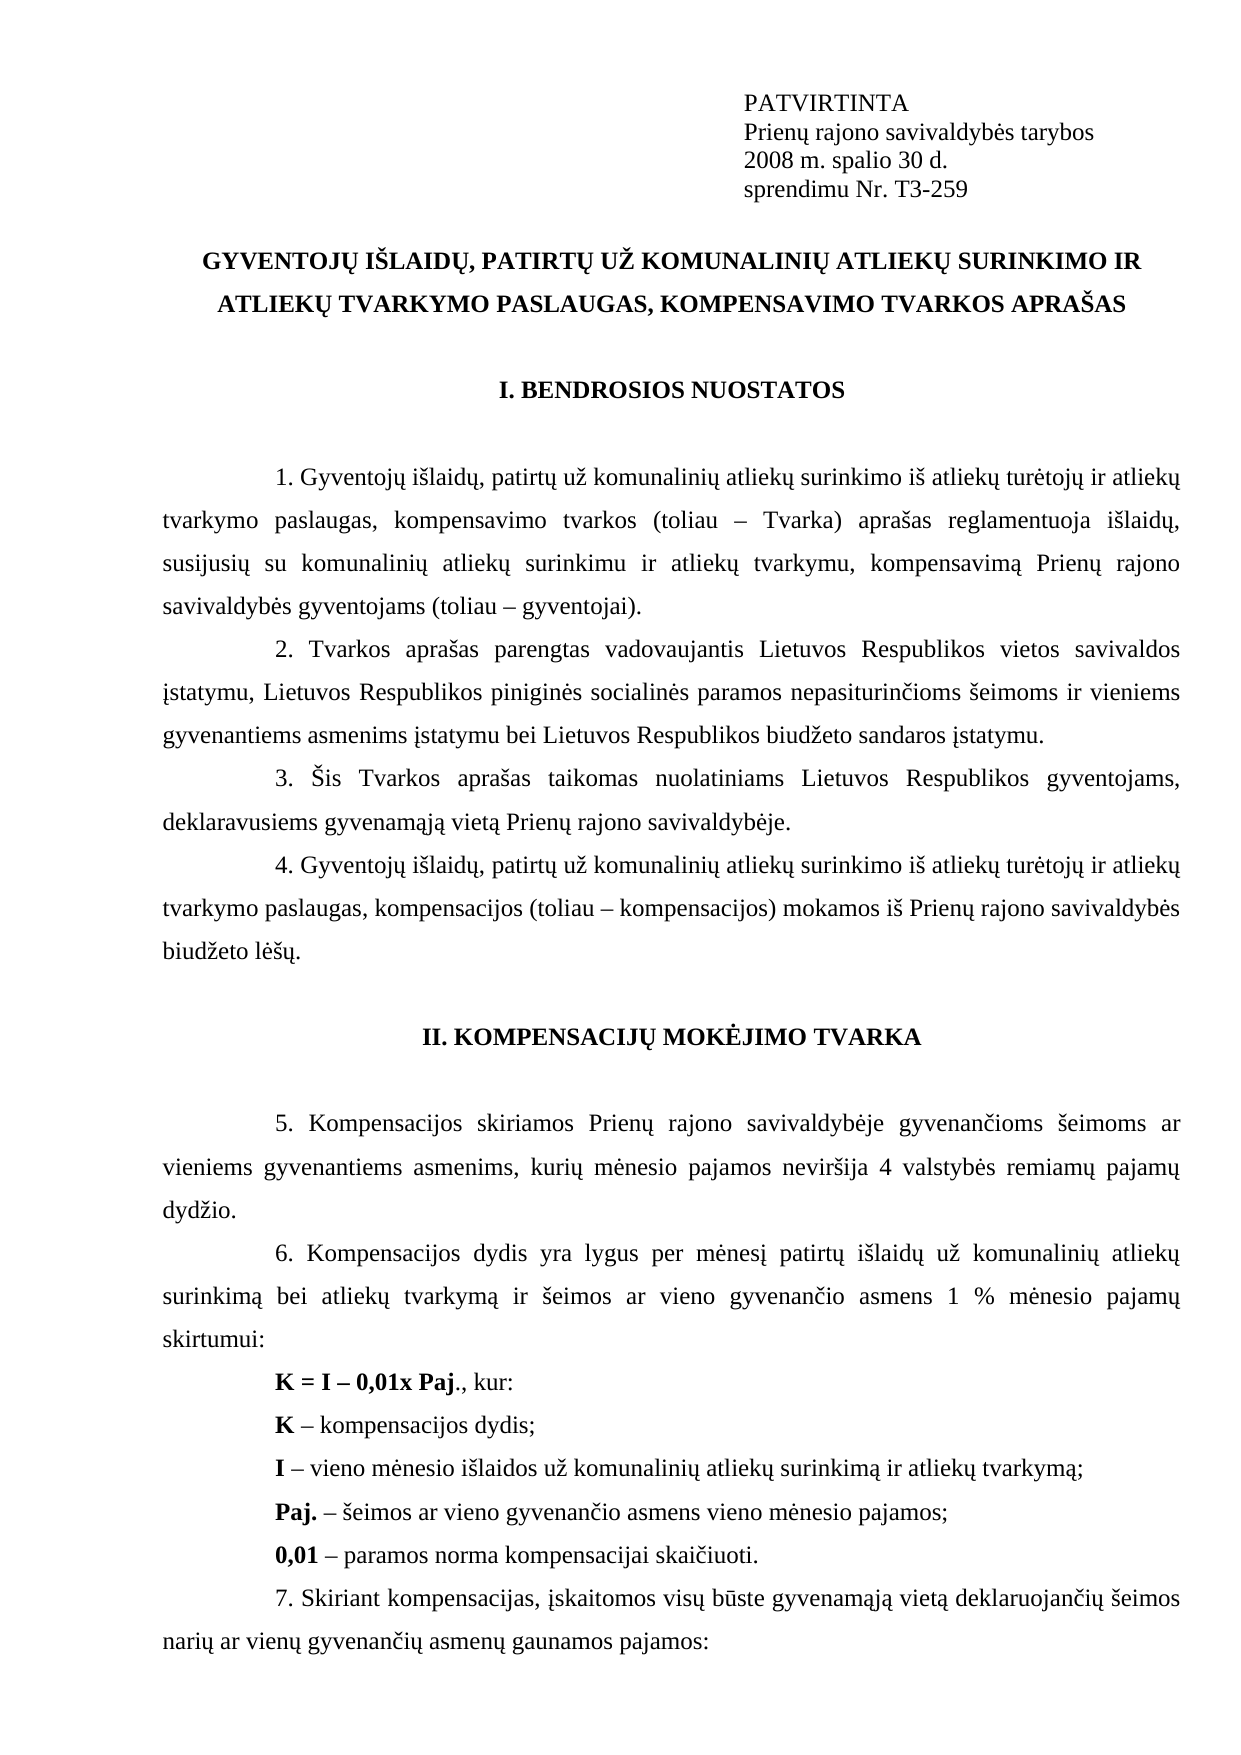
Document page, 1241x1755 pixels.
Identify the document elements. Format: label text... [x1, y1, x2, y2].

text PATVIRTINTA [744, 88, 1181, 117]
text 6. Kompensacijos dydis yra lygus per mėnesį patirtų išlaidų už komunalinių atliekų surinkimą bei atliekų tvarkymą ir šeimos ar vieno gyvenančio asmens 1 % mėnesio pajamų skirtumui: [162, 1238, 1181, 1353]
text 0,01 – paramos norma kompensacijai skaičiuoti. [162, 1540, 1181, 1568]
text I. BENDROSIOS NUOSTATOS [162, 375, 1181, 404]
text K = I – 0,01x Paj., kur: [162, 1367, 1181, 1396]
text Prienų rajono savivaldybės tarybos [744, 117, 1181, 145]
text I – vieno mėnesio išlaidos už komunalinių atliekų surinkimą ir atliekų tvarkymą; [162, 1453, 1181, 1482]
text 4. Gyventojų išlaidų, patirtų už komunalinių atliekų surinkimo iš atliekų turėtojų ir atliekų tvarkymo paslaugas, kompensacijos (toliau – kompensacijos) mokamos iš Prienų rajono savivaldybės biudžeto lėšų. [162, 850, 1181, 965]
text 2. Tvarkos aprašas parengtas vadovaujantis Lietuvos Respublikos vietos savivaldos įstatymu, Lietuvos Respublikos piniginės socialinės paramos nepasiturinčioms šeimoms ir vieniems gyvenantiems asmenims įstatymu bei Lietuvos Respublikos biudžeto sandaros įstatymu. [162, 634, 1181, 749]
text 2008 m. spalio 30 d. [744, 145, 1181, 174]
text II. KOMPENSACIJŲ MOKĖJIMO TVARKA [162, 1022, 1181, 1051]
text 7. Skiriant kompensacijas, įskaitomos visų būste gyvenamąją vietą deklaruojančių šeimos narių ar vienų gyvenančių asmenų gaunamos pajamos: [162, 1583, 1181, 1655]
text K – kompensacijos dydis; [162, 1410, 1181, 1439]
text GYVENTOJŲ IŠLAIDŲ, PATIRTŲ UŽ KOMUNALINIŲ ATLIEKŲ SURINKIMO IR ATLIEKŲ TVARKYMO PASLAUGAS, KOMPENSAVIMO TVARKOS APRAŠAS [162, 246, 1181, 318]
text 1. Gyventojų išlaidų, patirtų už komunalinių atliekų surinkimo iš atliekų turėtojų ir atliekų tvarkymo paslaugas, kompensavimo tvarkos (toliau – Tvarka) aprašas reglamentuoja išlaidų, susijusių su komunalinių atliekų surinkimu ir atliekų tvarkymu, kompensavimą Prienų rajono savivaldybės gyventojams (toliau – gyventojai). [162, 462, 1181, 620]
text 3. Šis Tvarkos aprašas taikomas nuolatiniams Lietuvos Respublikos gyventojams, deklaravusiems gyvenamąją vietą Prienų rajono savivaldybėje. [162, 763, 1181, 835]
text Paj. – šeimos ar vieno gyvenančio asmens vieno mėnesio pajamos; [162, 1497, 1181, 1525]
text 5. Kompensacijos skiriamos Prienų rajono savivaldybėje gyvenančioms šeimoms ar vieniems gyvenantiems asmenims, kurių mėnesio pajamos neviršija 4 valstybės remiamų pajamų dydžio. [162, 1108, 1181, 1223]
text sprendimu Nr. T3-259 [744, 174, 1181, 203]
